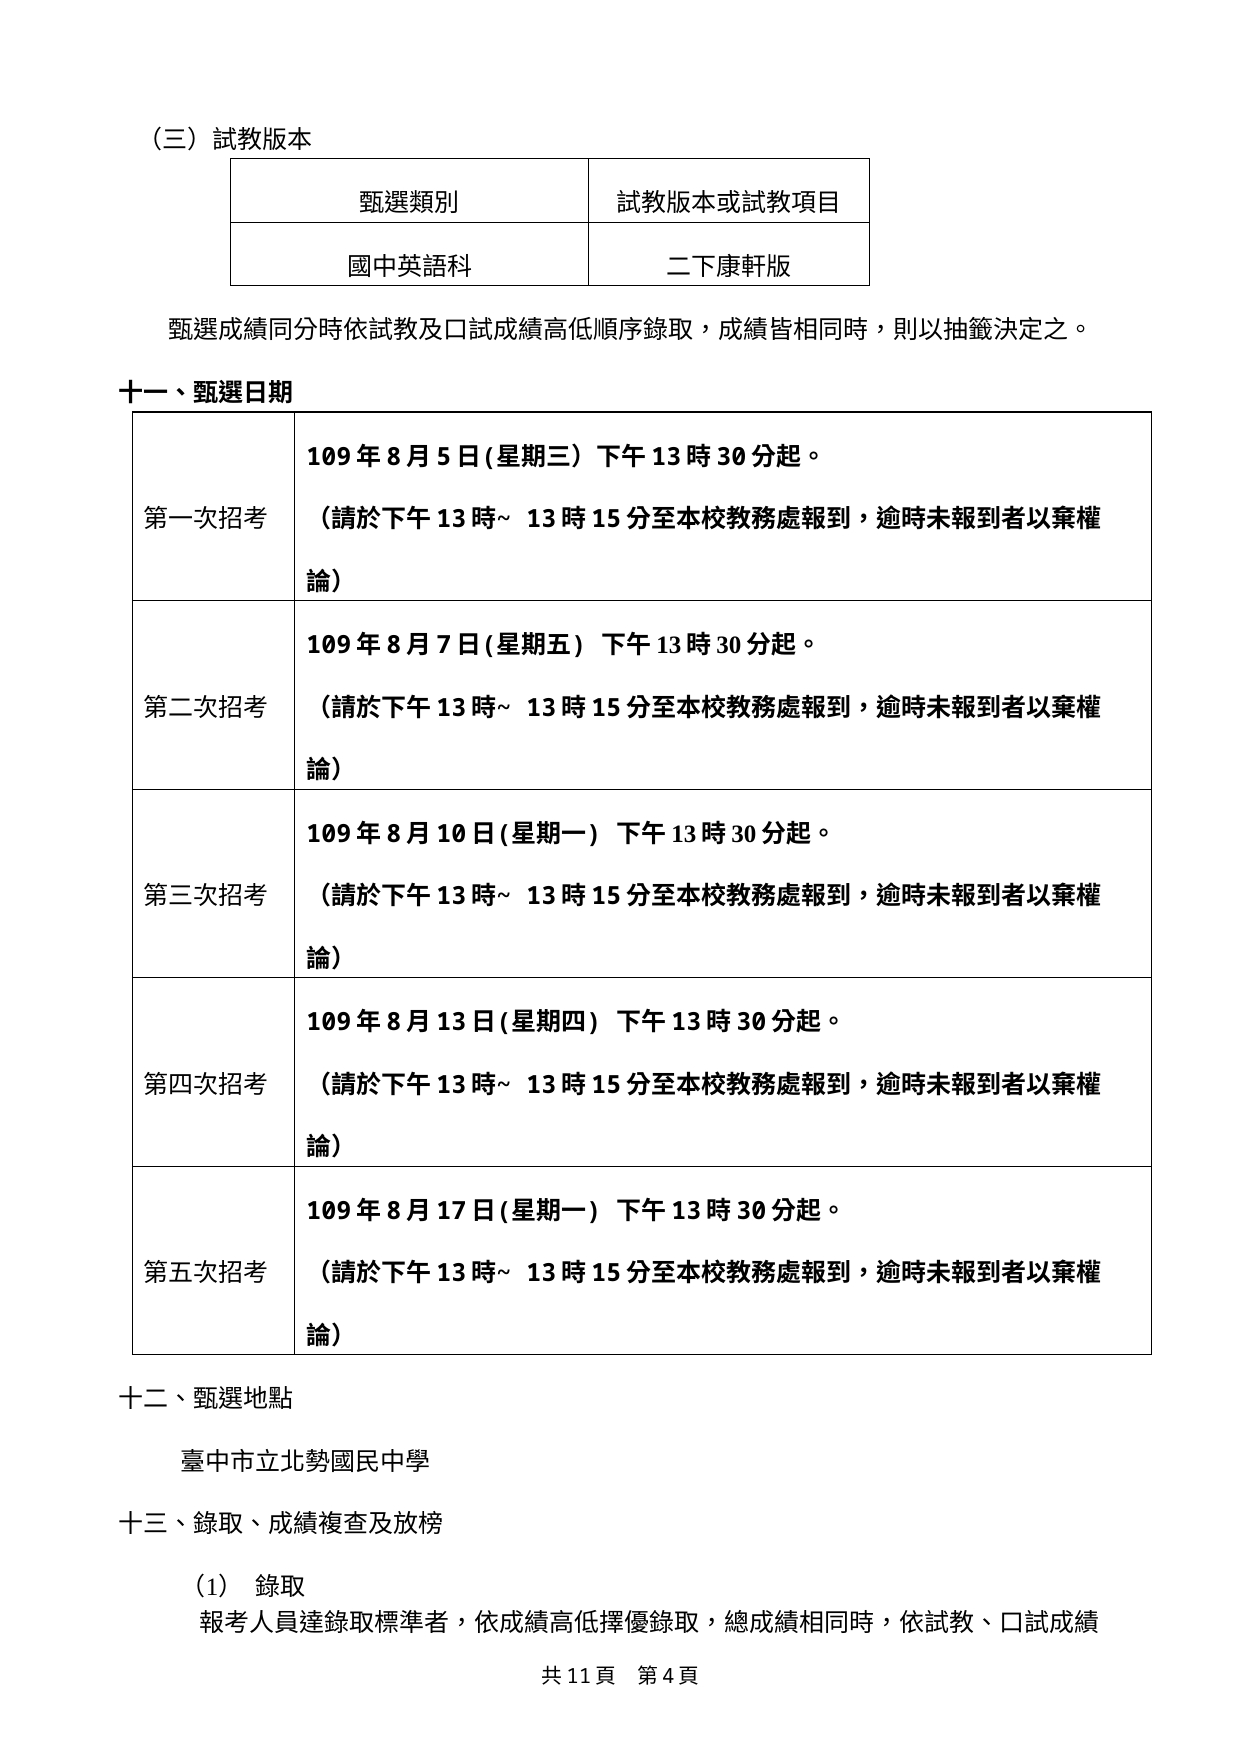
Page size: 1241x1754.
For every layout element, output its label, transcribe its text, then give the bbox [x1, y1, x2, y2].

text 甄選成績同分時依試教及口試成績高低順序錄取，成績皆相同時，則以抽籤決定之。 [118, 286, 1122, 349]
table_cell 國中英語科 [231, 223, 588, 285]
table_header 109年8月5日(星期三）下午13時30分起。 （請於下午13時~ 13時15分至本校教務處報到，逾時未報到者以棄權論） [295, 413, 1151, 600]
list 錄取 [181, 1543, 1122, 1605]
text 十三、錄取、成績複查及放榜 [118, 1480, 1122, 1543]
table_cell 二下康軒版 [589, 223, 869, 285]
table_header 試教版本或試教項目 [589, 159, 869, 222]
table_cell 109年8月10日(星期一) 下午13時30分起。 （請於下午13時~ 13時15分至本校教務處報到，逾時未報到者以棄權論） [295, 790, 1151, 977]
table_cell 109年8月17日(星期一) 下午13時30分起。 （請於下午13時~ 13時15分至本校教務處報到，逾時未報到者以棄權論） [295, 1167, 1151, 1354]
table_cell 109年8月13日(星期四) 下午13時30分起。 （請於下午13時~ 13時15分至本校教務處報到，逾時未報到者以棄權論） [295, 978, 1151, 1166]
text 報考人員達錄取標準者，依成績高低擇優錄取，總成績相同時，依試教、口試成績 [156, 1605, 1122, 1638]
text （三）試教版本 [118, 96, 1122, 158]
text 十二、甄選地點 [118, 1355, 1122, 1418]
table_cell 第五次招考 [133, 1167, 294, 1354]
table_cell 第三次招考 [133, 790, 294, 977]
table_cell 第二次招考 [133, 601, 294, 788]
table_header 甄選類別 [231, 159, 588, 222]
text 臺中市立北勢國民中學 [181, 1418, 1122, 1480]
text 十一、甄選日期 [118, 349, 1122, 411]
table_header 第一次招考 [133, 413, 294, 600]
table_cell 109年8月7日(星期五) 下午13時30分起。 （請於下午13時~ 13時15分至本校教務處報到，逾時未報到者以棄權論） [295, 601, 1151, 788]
table_cell 第四次招考 [133, 978, 294, 1166]
